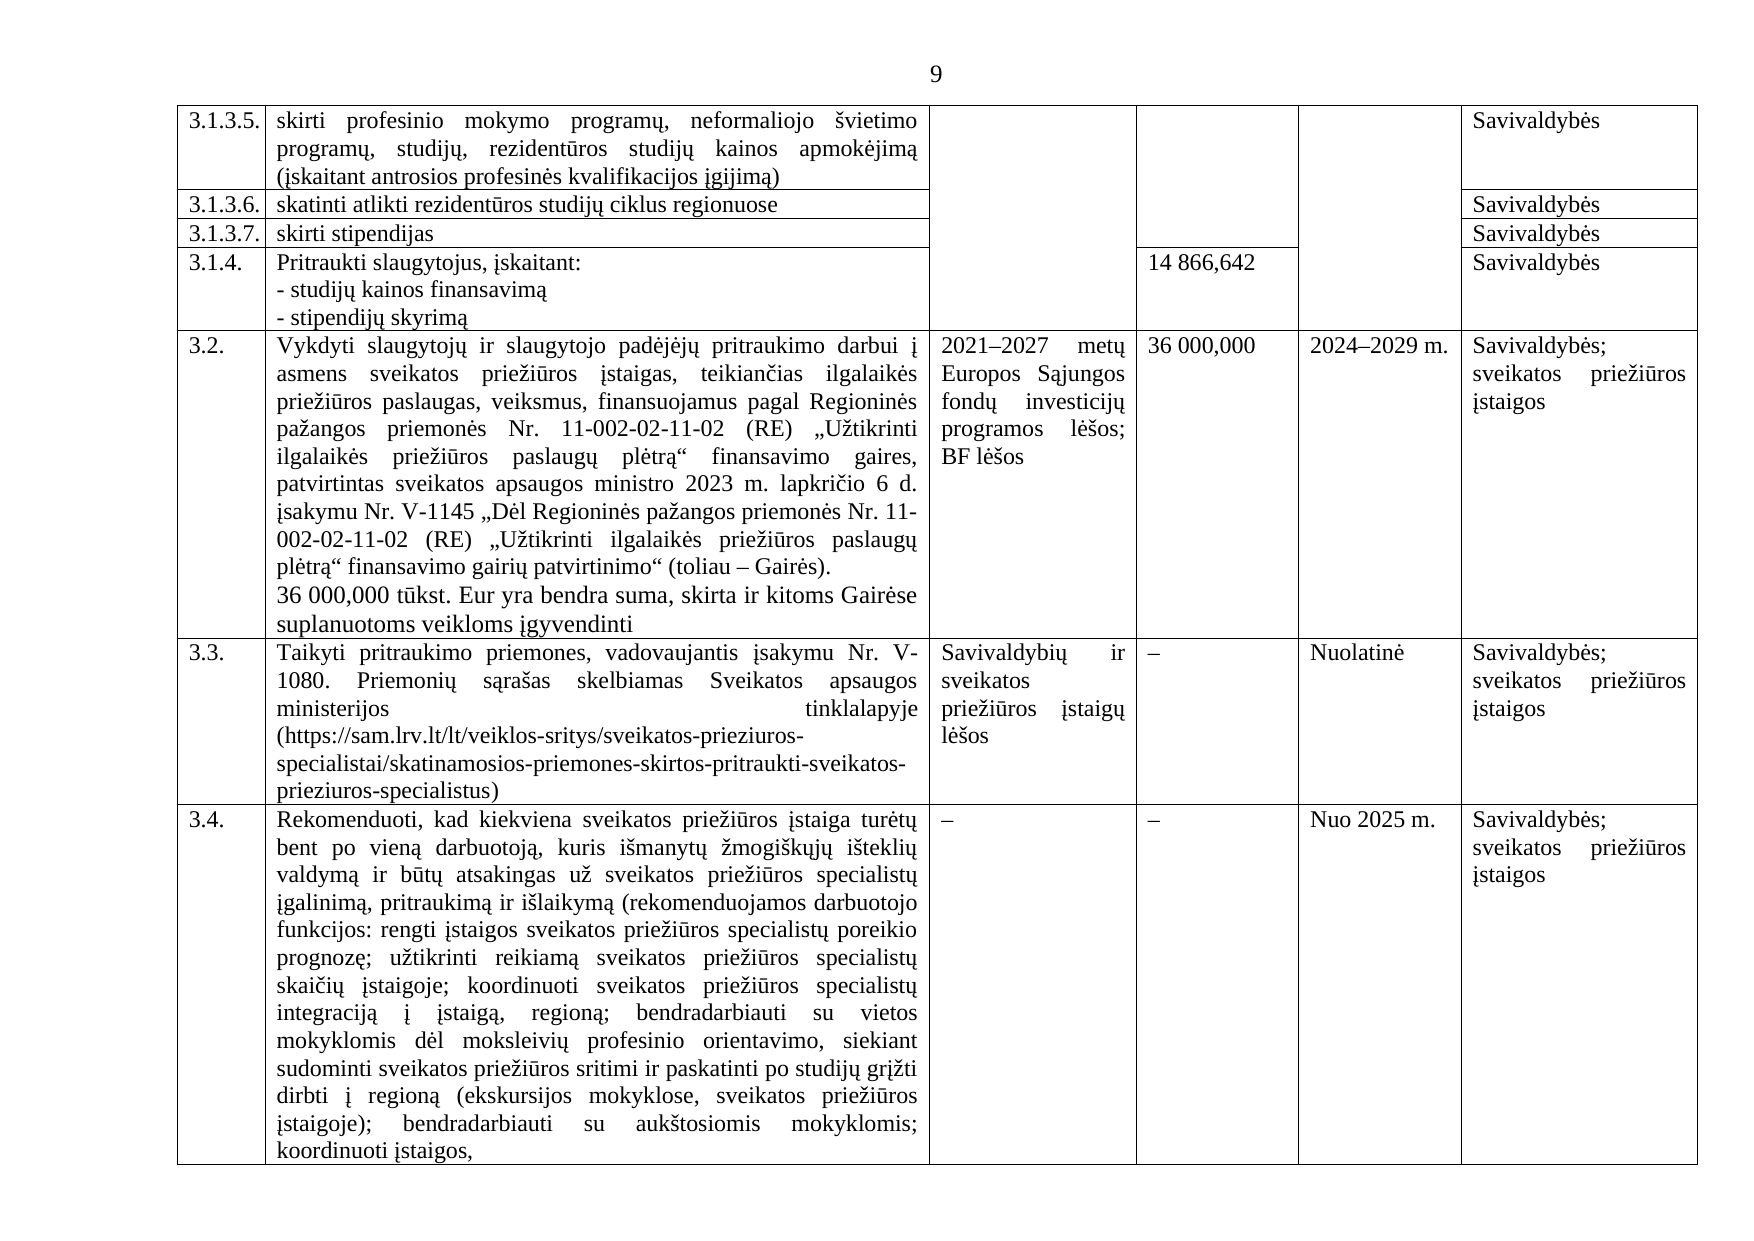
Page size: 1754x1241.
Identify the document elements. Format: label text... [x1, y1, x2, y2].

table_cell 2024–2029 m. [1299, 331, 1461, 637]
table_header Savivaldybės [1462, 106, 1697, 189]
table_cell 2021–2027 metų Europos Sąjungos fondų investicijų programos lėšos; BF lėšos [930, 331, 1136, 637]
table_cell skirti stipendijas [266, 219, 929, 247]
table_cell Nuo 2025 m. [1299, 805, 1461, 1164]
table_cell Savivaldybės [1462, 219, 1697, 247]
table_cell Savivaldybės; sveikatos priežiūros įstaigos [1462, 331, 1697, 637]
table_cell Nuolatinė [1299, 639, 1461, 804]
table_cell Savivaldybės; sveikatos priežiūros įstaigos [1462, 639, 1697, 804]
table_cell 3.1.3.6. [178, 190, 265, 218]
table_cell – [930, 805, 1136, 1164]
table_header [1137, 106, 1298, 247]
table_cell 3.4. [178, 805, 265, 1164]
table_header skirti profesinio mokymo programų, neformaliojo švietimo programų, studijų, rezidentūros studijų kainos apmokėjimą (įskaitant antrosios profesinės kvalifikacijos įgijimą) [266, 106, 929, 189]
table_cell 3.2. [178, 331, 265, 637]
table_cell Vykdyti slaugytojų ir slaugytojo padėjėjų pritraukimo darbui į asmens sveikatos priežiūros įstaigas, teikiančias ilgalaikės priežiūros paslaugas, veiksmus, finansuojamus pagal Regioninės pažangos priemonės Nr. 11-002-02-11-02 (RE) „Užtikrinti ilgalaikės priežiūros paslaugų plėtrą“ finansavimo gaires, patvirtintas sveikatos apsaugos ministro 2023 m. lapkričio 6 d. įsakymu Nr. V-1145 „Dėl Regioninės pažangos priemonės Nr. 11-002-02-11-02 (RE) „Užtikrinti ilgalaikės priežiūros paslaugų plėtrą“ finansavimo gairių patvirtinimo“ (toliau – Gairės). 36 000,000 tūkst. Eur yra bendra suma, skirta ir kitoms Gairėse suplanuotoms veikloms įgyvendinti [266, 331, 929, 637]
table_cell Savivaldybės; sveikatos priežiūros įstaigos [1462, 805, 1697, 1164]
table_cell 3.1.4. [178, 248, 265, 330]
table_cell 36 000,000 [1137, 331, 1298, 637]
table_cell Savivaldybės [1462, 190, 1697, 218]
table_header [930, 106, 1136, 330]
table_cell Savivaldybių ir sveikatos priežiūros įstaigų lėšos [930, 639, 1136, 804]
table_cell – [1137, 805, 1298, 1164]
table_cell skatinti atlikti rezidentūros studijų ciklus regionuose [266, 190, 929, 218]
table_cell 14 866,642 [1137, 248, 1298, 330]
table_header 3.1.3.5. [178, 106, 265, 189]
table_cell Rekomenduoti, kad kiekviena sveikatos priežiūros įstaiga turėtų bent po vieną darbuotoją, kuris išmanytų žmogiškųjų išteklių valdymą ir būtų atsakingas už sveikatos priežiūros specialistų įgalinimą, pritraukimą ir išlaikymą (rekomenduojamos darbuotojo funkcijos: rengti įstaigos sveikatos priežiūros specialistų poreikio prognozę; užtikrinti reikiamą sveikatos priežiūros specialistų skaičių įstaigoje; koordinuoti sveikatos priežiūros specialistų integraciją į įstaigą, regioną; bendradarbiauti su vietos mokyklomis dėl moksleivių profesinio orientavimo, siekiant sudominti sveikatos priežiūros sritimi ir paskatinti po studijų grįžti dirbti į regioną (ekskursijos mokyklose, sveikatos priežiūros įstaigoje); bendradarbiauti su aukštosiomis mokyklomis; koordinuoti įstaigos, [266, 805, 929, 1164]
table_cell Savivaldybės [1462, 248, 1697, 330]
table_cell 3.1.3.7. [178, 219, 265, 247]
table_cell 3.3. [178, 639, 265, 804]
table_header [1299, 106, 1461, 330]
table_cell Pritraukti slaugytojus, įskaitant: - studijų kainos finansavimą - stipendijų skyrimą [266, 248, 929, 330]
table_cell Taikyti pritraukimo priemones, vadovaujantis įsakymu Nr. V-1080. Priemonių sąrašas skelbiamas Sveikatos apsaugos ministerijos tinklalapyje (https://sam.lrv.lt/lt/veiklos-sritys/sveikatos-prieziuros-specialistai/skatinamosios-priemones-skirtos-pritraukti-sveikatos-prieziuros-specialistus) [266, 639, 929, 804]
table_cell – [1137, 639, 1298, 804]
